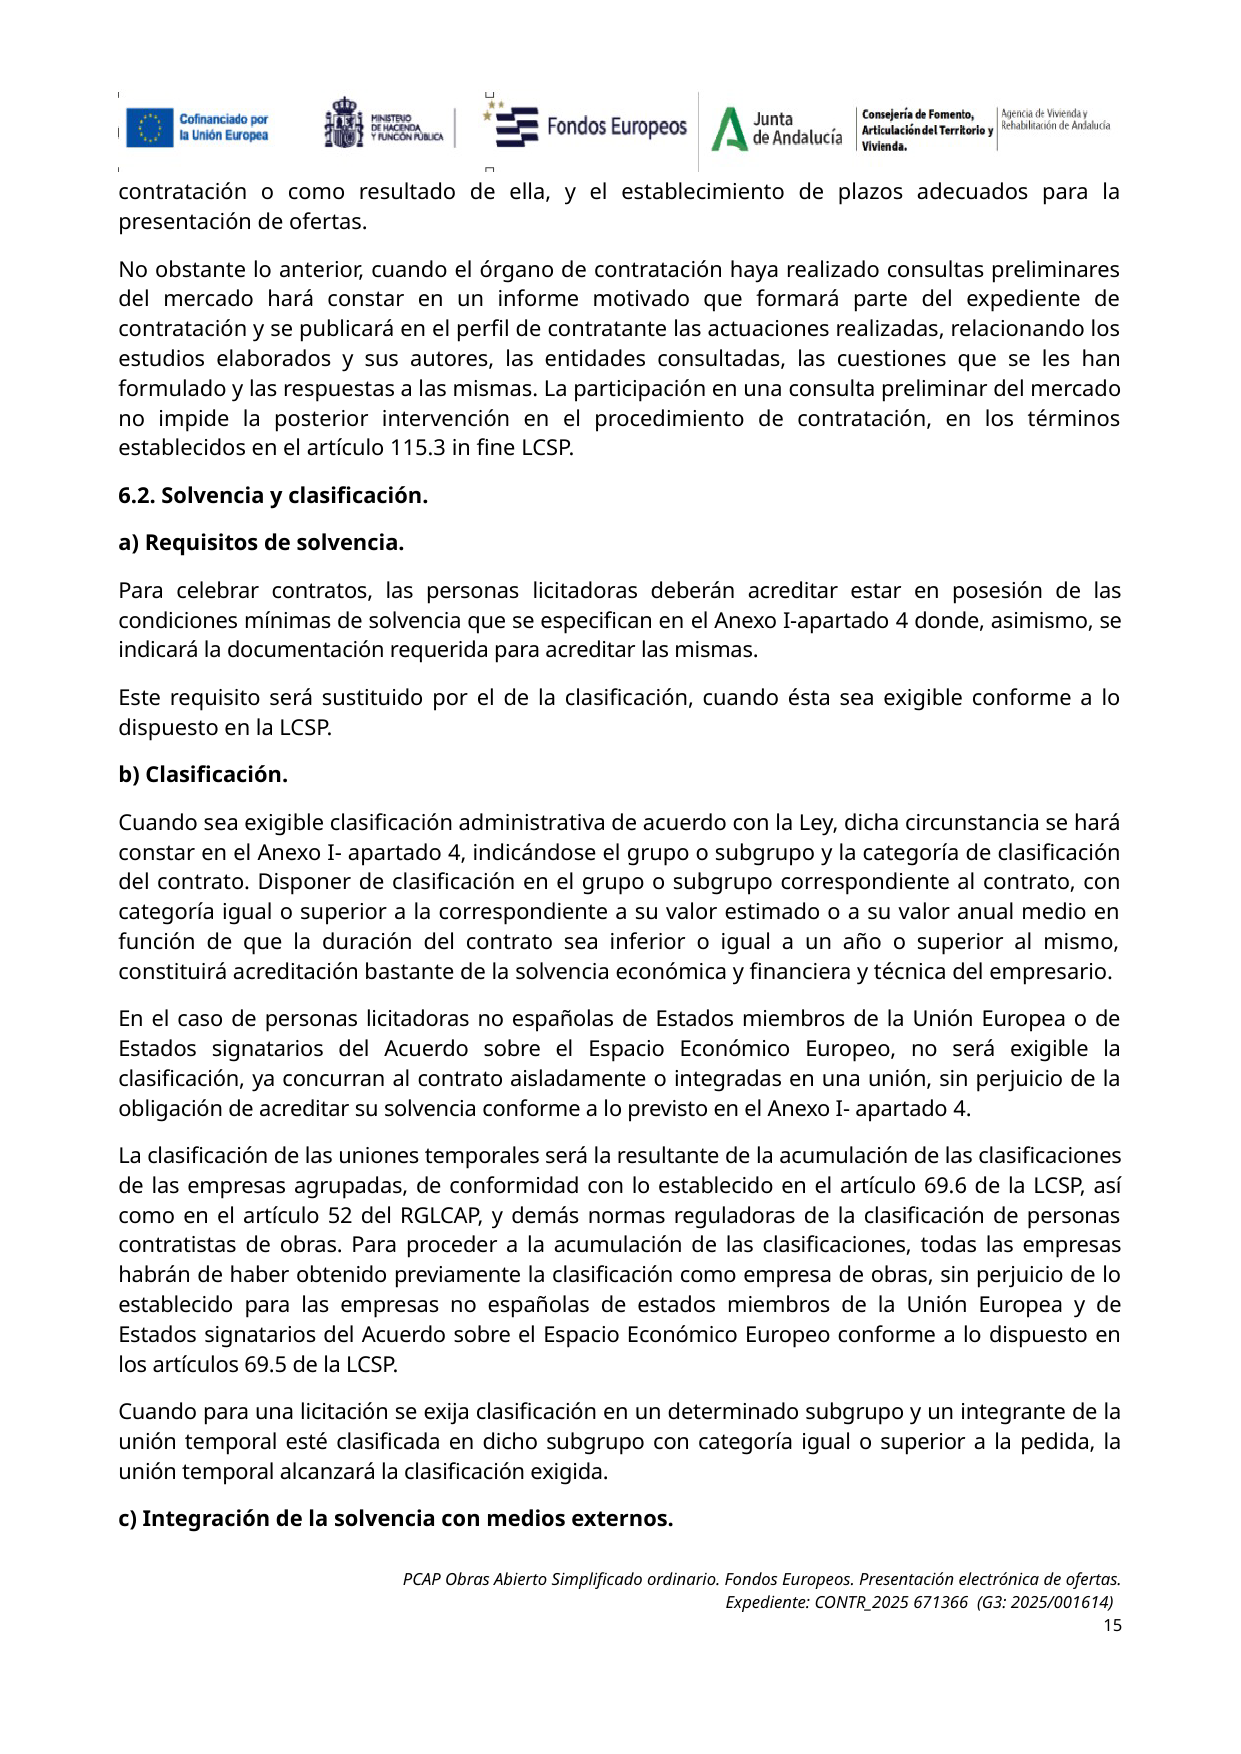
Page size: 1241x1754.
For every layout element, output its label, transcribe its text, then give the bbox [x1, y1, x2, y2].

text contratación o como resultado de ella, y el establecimiento de plazos adecuados para la presentación de ofertas. [118, 176, 1122, 236]
text Este requisito será sustituido por el de la clasificación, cuando ésta sea exigible conforme a lo dispuesto en la LCSP. [118, 682, 1122, 742]
text c) Integración de la solvencia con medios externos. [118, 1503, 1122, 1533]
text b) Clasificación. [118, 759, 1122, 789]
text En el caso de personas licitadoras no españolas de Estados miembros de la Unión Europea o de Estados signatarios del Acuerdo sobre el Espacio Económico Europeo, no será exigible la clasificación, ya concurran al contrato aisladamente o integradas en una unión, sin perjuicio de la obligación de acreditar su solvencia conforme a lo previsto en el Anexo I- apartado 4. [118, 1003, 1122, 1122]
text No obstante lo anterior, cuando el órgano de contratación haya realizado consultas preliminares del mercado hará constar en un informe motivado que formará parte del expediente de contratación y se publicará en el perfil de contratante las actuaciones realizadas, relacionando los estudios elaborados y sus autores, las entidades consultadas, las cuestiones que se les han formulado y las respuestas a las mismas. La participación en una consulta preliminar del mercado no impide la posterior intervención en el procedimiento de contratación, en los términos establecidos en el artículo 115.3 in fine LCSP. [118, 254, 1122, 462]
text Cuando sea exigible clasificación administrativa de acuerdo con la Ley, dicha circunstancia se hará constar en el Anexo I- apartado 4, indicándose el grupo o subgrupo y la categoría de clasificación del contrato. Disponer de clasificación en el grupo o subgrupo correspondiente al contrato, con categoría igual o superior a la correspondiente a su valor estimado o a su valor anual medio en función de que la duración del contrato sea inferior o igual a un año o superior al mismo, constituirá acreditación bastante de la solvencia económica y financiera y técnica del empresario. [118, 807, 1122, 986]
picture [118, 89, 1123, 172]
text Cuando para una licitación se exija clasificación en un determinado subgrupo y un integrante de la unión temporal esté clasificada en dicho subgrupo con categoría igual o superior a la pedida, la unión temporal alcanzará la clasificación exigida. [118, 1396, 1122, 1486]
text La clasificación de las uniones temporales será la resultante de la acumulación de las clasificaciones de las empresas agrupadas, de conformidad con lo establecido en el artículo 69.6 de la LCSP, así como en el artículo 52 del RGLCAP, y demás normas reguladoras de la clasificación de personas contratistas de obras. Para proceder a la acumulación de las clasificaciones, todas las empresas habrán de haber obtenido previamente la clasificación como empresa de obras, sin perjuicio de lo establecido para las empresas no españolas de estados miembros de la Unión Europea y de Estados signatarios del Acuerdo sobre el Espacio Económico Europeo conforme a lo dispuesto en los artículos 69.5 de la LCSP. [118, 1140, 1122, 1378]
subtitle 6.2. Solvencia y clasificación. [118, 480, 1122, 510]
text a) Requisitos de solvencia. [118, 527, 1122, 557]
text Para celebrar contratos, las personas licitadoras deberán acreditar estar en posesión de las condiciones mínimas de solvencia que se especifican en el Anexo I-apartado 4 donde, asimismo, se indicará la documentación requerida para acreditar las mismas. [118, 575, 1122, 664]
